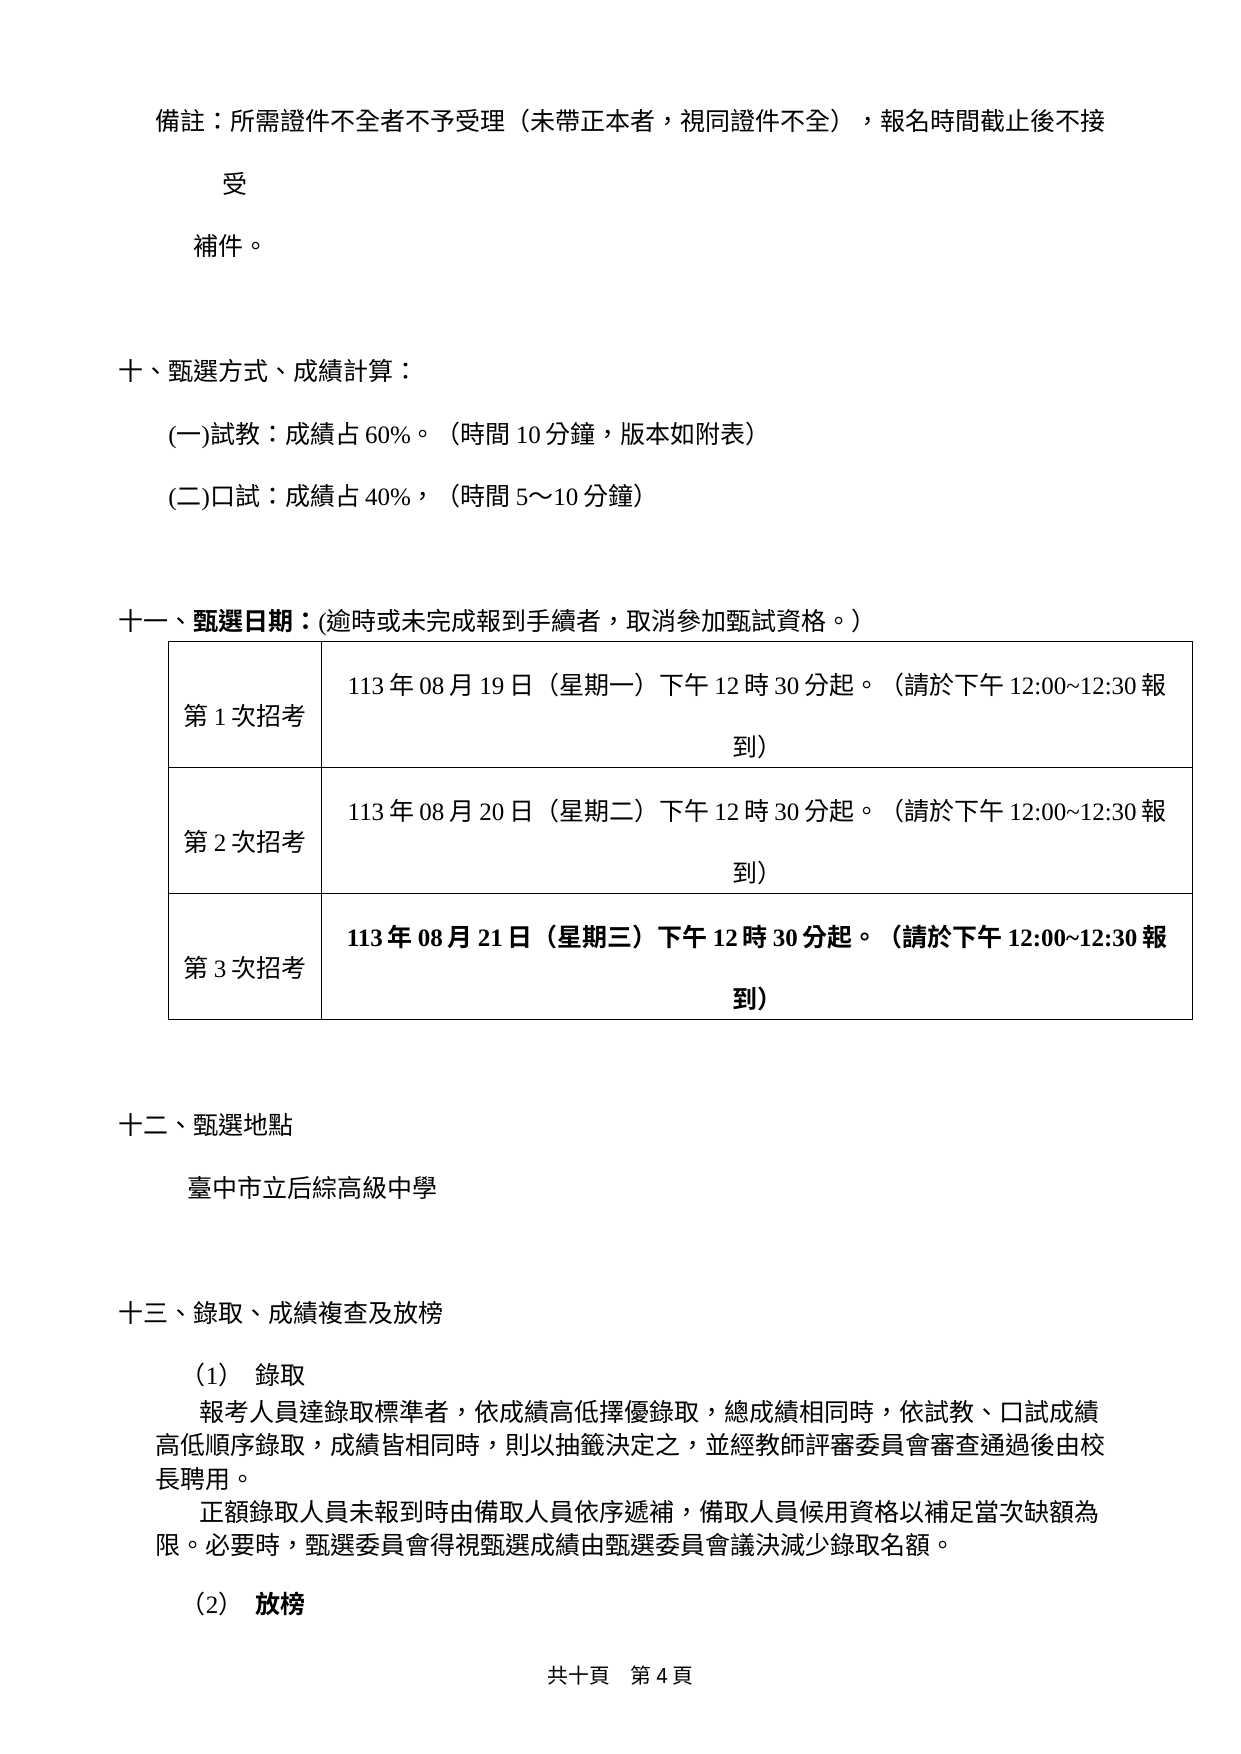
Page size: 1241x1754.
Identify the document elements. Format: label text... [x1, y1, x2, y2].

text 正額錄取人員未報到時由備取人員依序遞補，備取人員候用資格以補足當次缺額為 [118, 1495, 1122, 1528]
table_cell 第2次招考 [169, 768, 321, 893]
text 臺中市立后綜高級中學 [181, 1145, 1122, 1207]
text 十三、錄取、成績複查及放榜 [118, 1270, 1122, 1332]
text 十一、甄選日期：(逾時或未完成報到手續者，取消參加甄試資格。） [118, 578, 1122, 641]
list 錄取 [181, 1332, 1122, 1395]
text 長聘用。 [156, 1461, 1122, 1495]
table_cell 113年08月21日（星期三）下午12時30分起。（請於下午12:00~12:30報到） [322, 894, 1192, 1019]
text 十二、甄選地點 [118, 1082, 1122, 1145]
table_cell 113年08月20日（星期二）下午12時30分起。（請於下午12:00~12:30報到） [322, 768, 1192, 893]
list 放榜 [181, 1561, 1122, 1624]
table_header 113年08月19日（星期一）下午12時30分起。（請於下午12:00~12:30報到） [322, 642, 1192, 767]
text 高低順序錄取，成績皆相同時，則以抽籤決定之，並經教師評審委員會審查通過後由校 [156, 1428, 1122, 1461]
text 十、甄選方式、成績計算： [118, 328, 1122, 391]
text (二)口試：成績占40%，（時間5～10分鐘） [168, 453, 1122, 516]
text 限。必要時，甄選委員會得視甄選成績由甄選委員會議決減少錄取名額。 [118, 1528, 1122, 1561]
text 備註：所需證件不全者不予受理（未帶正本者，視同證件不全），報名時間截止後不接受 [156, 78, 1122, 203]
table_header 第1次招考 [169, 642, 321, 767]
table_cell 第3次招考 [169, 894, 321, 1019]
text 補件。 [156, 203, 1122, 266]
text 報考人員達錄取標準者，依成績高低擇優錄取，總成績相同時，依試教、口試成績 [156, 1395, 1122, 1428]
text (一)試教：成績占60%。（時間10分鐘，版本如附表） [168, 391, 1122, 453]
